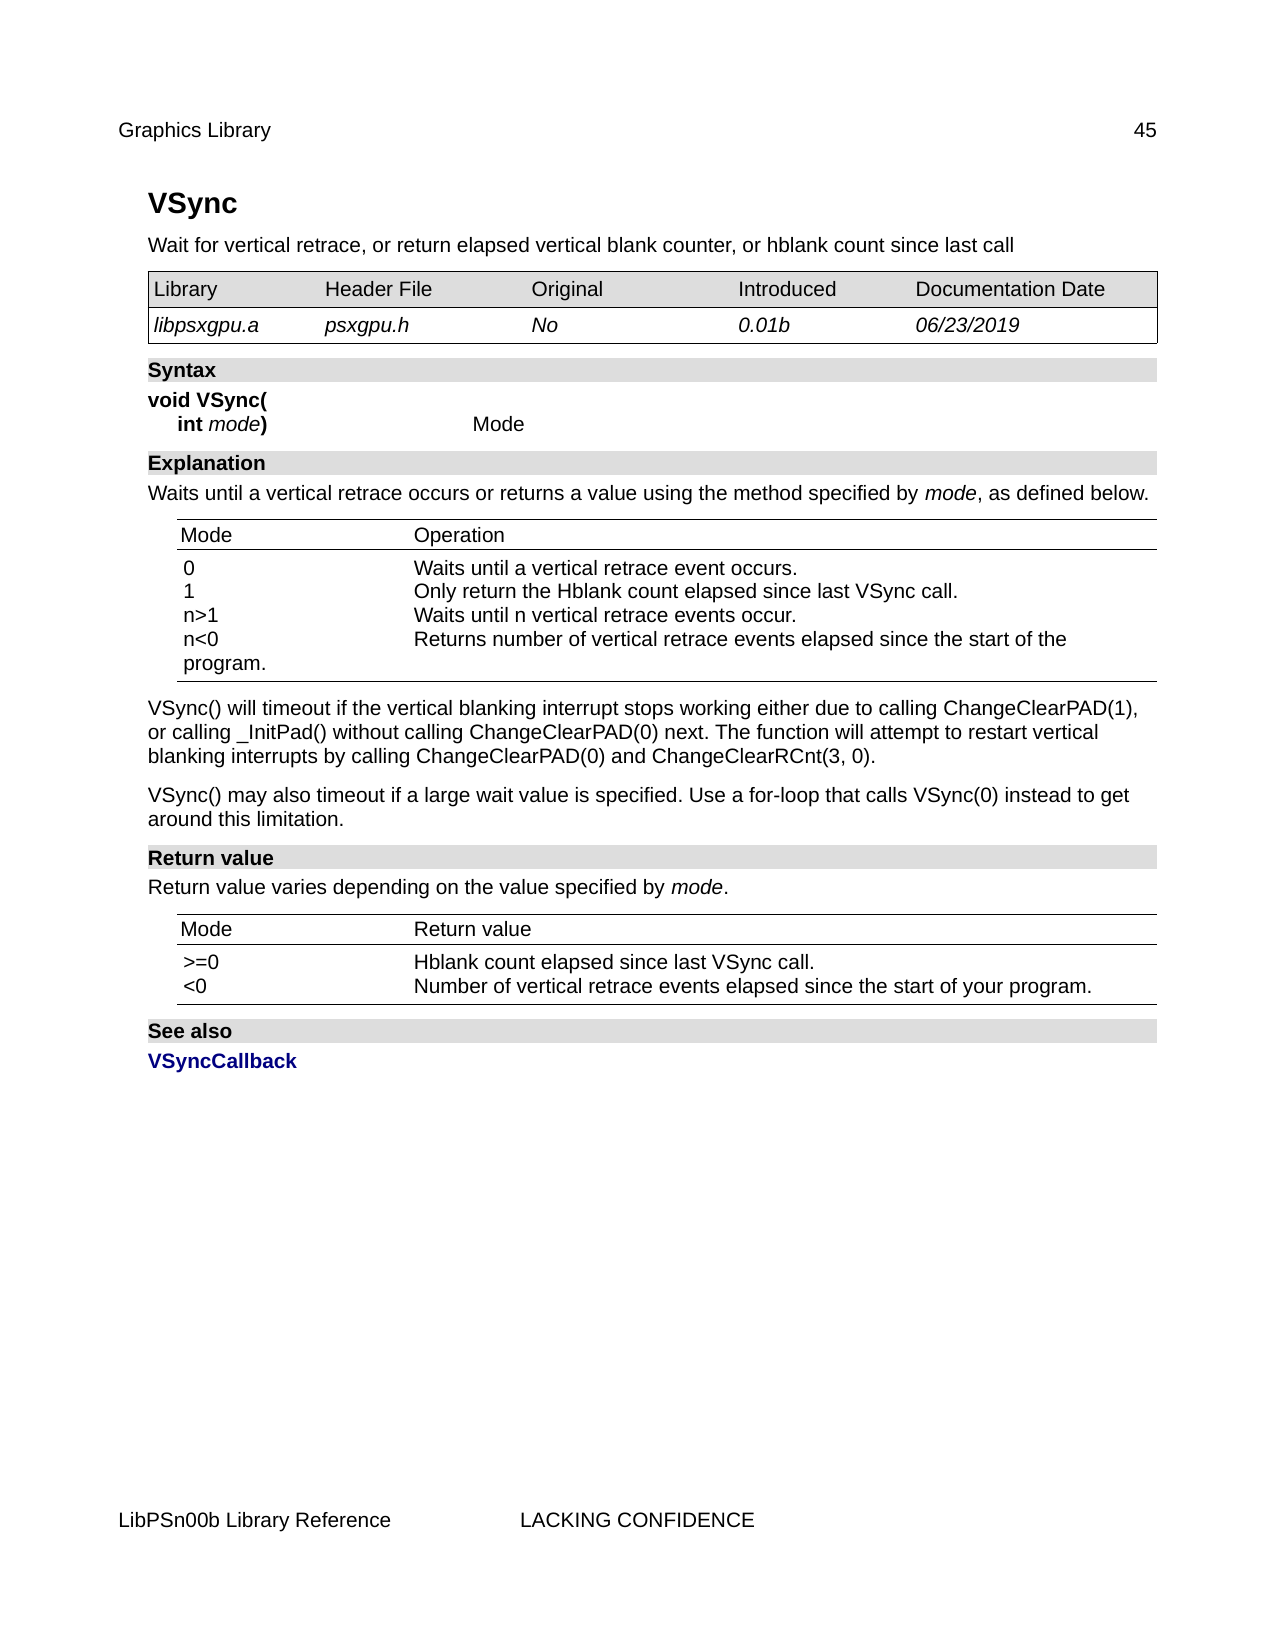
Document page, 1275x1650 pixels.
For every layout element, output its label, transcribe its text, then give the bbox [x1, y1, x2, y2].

text >=0 Hblank count elapsed since last VSync call. [177, 950, 1157, 974]
text Library Header File Original Introduced Documentation Date [149, 272, 1157, 307]
text Mode Return value [177, 915, 1157, 944]
text VSync() may also timeout if a large wait value is specified. Use a for-loop that calls VSync(0) instead to get around this limitation. [148, 783, 1157, 831]
text int mode) Mode [148, 412, 1157, 436]
subtitle Syntax [148, 358, 1157, 382]
text libpsxgpu.a psxgpu.h No 0.01b 06/23/2019 [149, 308, 1157, 343]
subtitle See also [148, 1019, 1157, 1043]
subtitle Return value [148, 845, 1157, 869]
text n<0 Returns number of vertical retrace events elapsed since the start of the program. [177, 627, 1157, 681]
text void VSync( [148, 388, 1157, 412]
text <0 Number of vertical retrace events elapsed since the start of your program. [177, 974, 1157, 1004]
text Waits until a vertical retrace occurs or returns a value using the method specified by mode, as defined below. [148, 481, 1157, 504]
text Wait for vertical retrace, or return elapsed vertical blank counter, or hblank count since last call [148, 232, 1157, 256]
text Return value varies depending on the value specified by mode. [148, 875, 1157, 899]
subtitle Explanation [148, 451, 1157, 475]
subtitle VSync [148, 186, 1157, 220]
text 1 Only return the Hblank count elapsed since last VSync call. [177, 579, 1157, 603]
text VSyncCallback [148, 1048, 1157, 1072]
text VSync() will timeout if the vertical blanking interrupt stops working either due to calling ChangeClearPAD(1), or calling _InitPad() without calling ChangeClearPAD(0) next. The function will attempt to restart vertical blanking interrupts by calling ChangeClearPAD(0) and ChangeClearRCnt(3, 0). [148, 696, 1157, 768]
text n>1 Waits until n vertical retrace events occur. [177, 603, 1157, 627]
text 0 Waits until a vertical retrace event occurs. [177, 555, 1157, 579]
text Mode Operation [177, 520, 1157, 549]
